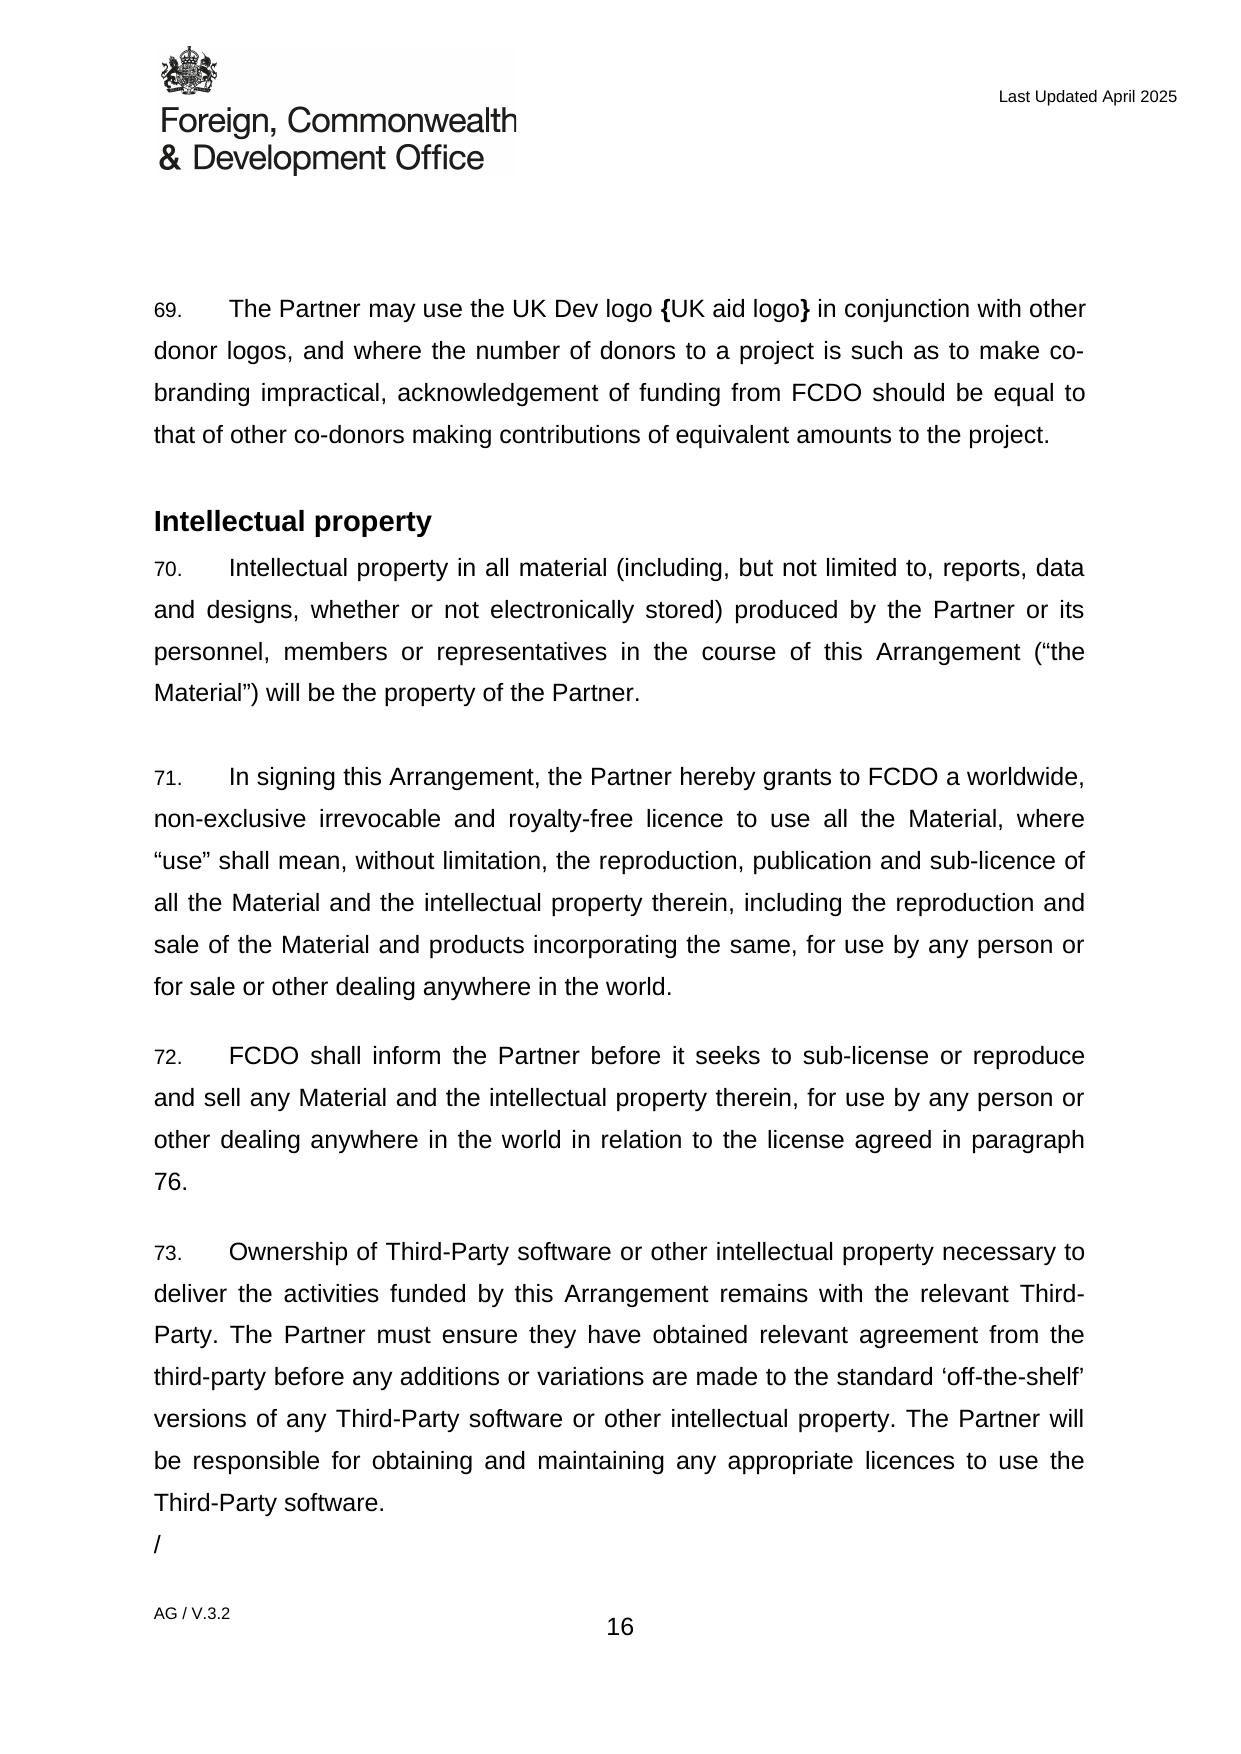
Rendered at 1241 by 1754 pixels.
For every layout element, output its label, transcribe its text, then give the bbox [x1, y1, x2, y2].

list The Partner may use the UK Dev logo {UK aid logo} in conjunction with other donor logos, and where the number of donors to a project is such as to make co-branding impractical, acknowledgement of funding from FCDO should be equal to that of other co-donors making contributions of equivalent amounts to the project. [153, 295, 1087, 449]
list FCDO shall inform the Partner before it seeks to sub-license or reproduce and sell any Material and the intellectual property therein, for use by any person or other dealing anywhere in the world in relation to the license agreed in paragraph 76. [153, 1042, 1087, 1196]
list Intellectual property in all material (including, but not limited to, reports, data and designs, whether or not electronically stored) produced by the Partner or its personnel, members or representatives in the course of this Arrangement (“the Material”) will be the property of the Partner. [153, 553, 1087, 707]
picture [157, 46, 517, 176]
list Intellectual property [153, 505, 1087, 537]
list In signing this Arrangement, the Partner hereby grants to FCDO a worldwide, non-exclusive irrevocable and royalty-free licence to use all the Material, where “use” shall mean, without limitation, the reproduction, publication and sub-licence of all the Material and the intellectual property therein, including the reproduction and sale of the Material and products incorporating the same, for use by any person or for sale or other dealing anywhere in the world. [153, 763, 1087, 1000]
list / [153, 1531, 1087, 1558]
list Ownership of Third-Party software or other intellectual property necessary to deliver the activities funded by this Arrangement remains with the relevant Third-Party. The Partner must ensure they have obtained relevant agreement from the third-party before any additions or variations are made to the standard ‘off-the-shelf’ versions of any Third-Party software or other intellectual property. The Partner will be responsible for obtaining and maintaining any appropriate licences to use the Third-Party software. [153, 1237, 1087, 1517]
